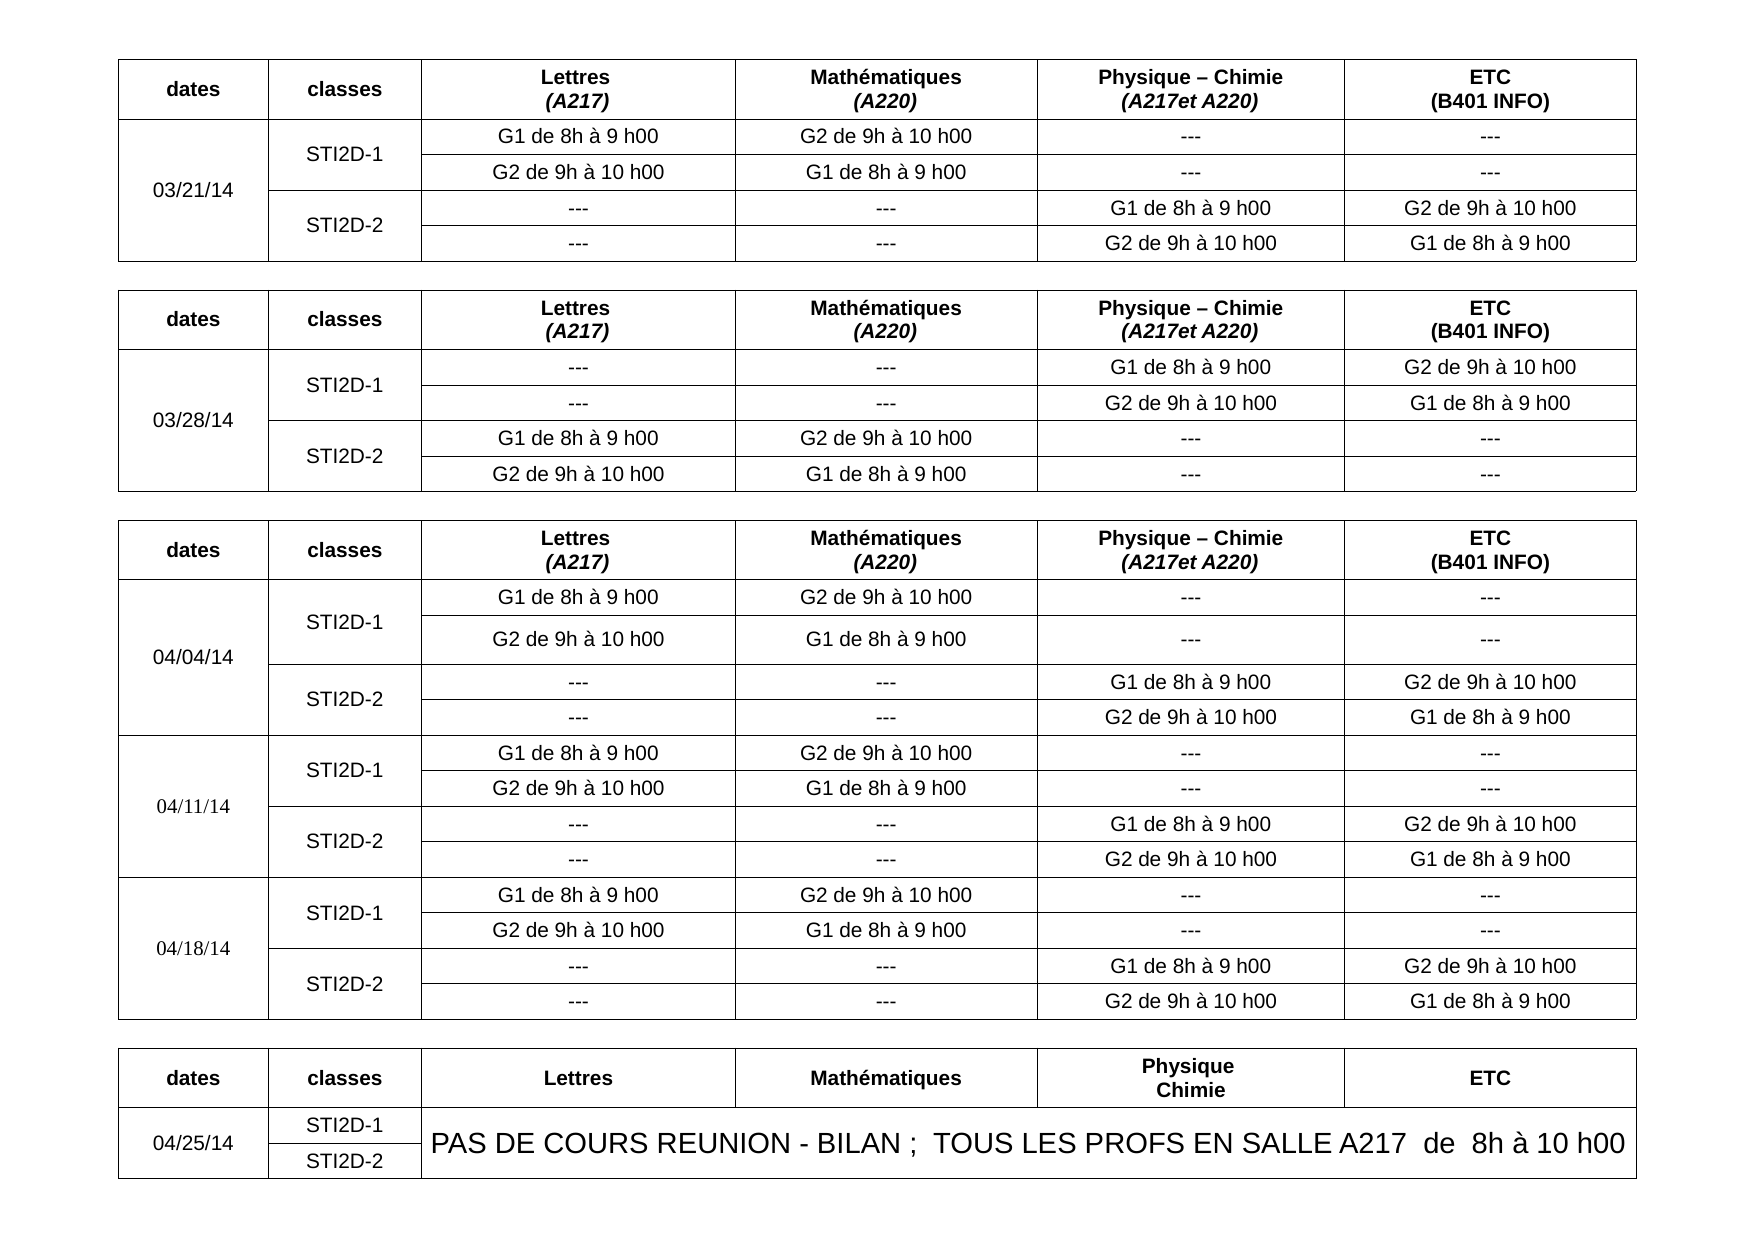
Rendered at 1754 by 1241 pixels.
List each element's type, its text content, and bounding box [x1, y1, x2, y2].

table_cell G1 de 8h à 9 h00 [1345, 226, 1636, 261]
table_cell STI2D-2 [269, 949, 421, 1019]
table_cell --- [736, 949, 1037, 983]
table_cell STI2D-2 [269, 665, 421, 735]
table_header ETC (B401 INFO) [1345, 521, 1636, 579]
table_cell --- [1345, 120, 1636, 154]
table_cell --- [422, 226, 735, 261]
table_cell --- [1038, 616, 1344, 664]
table_cell --- [1345, 155, 1636, 189]
table_cell --- [1345, 616, 1636, 664]
table_cell --- [1038, 878, 1344, 912]
table_cell 11/04/14 [119, 736, 268, 877]
table_cell G1 de 8h à 9 h00 [1345, 984, 1636, 1019]
table_cell G1 de 8h à 9 h00 [736, 771, 1037, 806]
table_cell STI2D-1 [269, 580, 421, 664]
table_header Physique – Chimie (A217et A220) [1038, 521, 1344, 579]
table_cell --- [736, 191, 1037, 225]
table_header classes [269, 60, 421, 118]
table_cell --- [422, 700, 735, 735]
table_cell --- [736, 700, 1037, 735]
table_cell G2 de 9h à 10 h00 [1038, 700, 1344, 735]
table_cell G1 de 8h à 9 h00 [1038, 191, 1344, 225]
table_cell --- [736, 350, 1037, 384]
table_cell STI2D-1 [269, 878, 421, 948]
table_header Physique Chimie [1038, 1049, 1344, 1107]
table_header Lettres (A217) [422, 521, 735, 579]
table_cell --- [422, 386, 735, 420]
table_cell G2 de 9h à 10 h00 [1345, 191, 1636, 225]
table_header ETC [1345, 1049, 1636, 1107]
table_cell G1 de 8h à 9 h00 [1345, 700, 1636, 735]
table_cell G2 de 9h à 10 h00 [1345, 949, 1636, 983]
table_cell G1 de 8h à 9 h00 [1038, 350, 1344, 384]
table_cell G2 de 9h à 10 h00 [736, 421, 1037, 456]
table_cell G1 de 8h à 9 h00 [736, 155, 1037, 189]
table_cell --- [736, 984, 1037, 1019]
table_cell G2 de 9h à 10 h00 [422, 771, 735, 806]
table_header Physique – Chimie (A217et A220) [1038, 60, 1344, 118]
table_cell --- [422, 949, 735, 983]
table_cell STI2D-2 [269, 1144, 421, 1178]
table_cell 25/04/14 [119, 1108, 268, 1178]
table_header ETC (B401 INFO) [1345, 60, 1636, 118]
table_cell G2 de 9h à 10 h00 [1038, 226, 1344, 261]
table_header classes [269, 291, 421, 349]
table_cell 04/04/14 [119, 580, 268, 735]
table_cell G2 de 9h à 10 h00 [422, 457, 735, 491]
table_cell --- [736, 226, 1037, 261]
table_header dates [119, 291, 268, 349]
table_header ETC (B401 INFO) [1345, 291, 1636, 349]
table_header classes [269, 521, 421, 579]
table_header Lettres (A217) [422, 60, 735, 118]
table_header dates [119, 60, 268, 118]
table_cell --- [1345, 421, 1636, 456]
table_cell G2 de 9h à 10 h00 [1038, 386, 1344, 420]
table_header Physique – Chimie (A217et A220) [1038, 291, 1344, 349]
table_cell --- [736, 842, 1037, 877]
table_header classes [269, 1049, 421, 1107]
table_cell --- [1345, 771, 1636, 806]
table_cell G2 de 9h à 10 h00 [1345, 665, 1636, 699]
table_header dates [119, 1049, 268, 1107]
table_cell 28/03/14 [119, 350, 268, 491]
table_cell 18/04/14 [119, 878, 268, 1019]
table_cell PAS DE COURS REUNION - BILAN ; TOUS LES PROFS EN SALLE A217 de 8h à 10 h00 [422, 1108, 1636, 1178]
table_cell G2 de 9h à 10 h00 [422, 155, 735, 189]
table_cell G1 de 8h à 9 h00 [1345, 842, 1636, 877]
table_cell --- [1038, 155, 1344, 189]
table_cell G1 de 8h à 9 h00 [1345, 386, 1636, 420]
table_cell G1 de 8h à 9 h00 [422, 580, 735, 615]
table_cell --- [736, 386, 1037, 420]
table_cell --- [422, 350, 735, 384]
table_cell G2 de 9h à 10 h00 [1038, 842, 1344, 877]
table_cell G2 de 9h à 10 h00 [736, 580, 1037, 615]
table_cell --- [1038, 736, 1344, 770]
table_cell --- [1038, 120, 1344, 154]
table_cell STI2D-2 [269, 807, 421, 877]
table_cell --- [422, 984, 735, 1019]
table_header Mathématiques (A220) [736, 521, 1037, 579]
table_cell G2 de 9h à 10 h00 [422, 913, 735, 948]
table_cell G1 de 8h à 9 h00 [736, 913, 1037, 948]
table_cell STI2D-1 [269, 350, 421, 420]
table_cell G1 de 8h à 9 h00 [422, 120, 735, 154]
table_cell STI2D-1 [269, 736, 421, 806]
table_cell --- [1038, 580, 1344, 615]
table_cell --- [1345, 913, 1636, 948]
table_cell G2 de 9h à 10 h00 [736, 120, 1037, 154]
table_cell G1 de 8h à 9 h00 [1038, 665, 1344, 699]
table_cell G2 de 9h à 10 h00 [1345, 350, 1636, 384]
table_cell STI2D-2 [269, 421, 421, 491]
table_cell G2 de 9h à 10 h00 [736, 736, 1037, 770]
table_cell --- [736, 807, 1037, 841]
table_cell --- [422, 807, 735, 841]
table_cell G1 de 8h à 9 h00 [422, 421, 735, 456]
table_header Mathématiques (A220) [736, 291, 1037, 349]
table_cell --- [1038, 421, 1344, 456]
table_cell --- [422, 665, 735, 699]
table_cell G1 de 8h à 9 h00 [422, 878, 735, 912]
table_cell G2 de 9h à 10 h00 [736, 878, 1037, 912]
table_cell G2 de 9h à 10 h00 [1345, 807, 1636, 841]
table_cell --- [1345, 878, 1636, 912]
table_cell --- [1038, 771, 1344, 806]
table_cell --- [1345, 457, 1636, 491]
table_cell G2 de 9h à 10 h00 [422, 616, 735, 664]
table_cell --- [1345, 580, 1636, 615]
table_cell G1 de 8h à 9 h00 [736, 616, 1037, 664]
table_cell G1 de 8h à 9 h00 [1038, 807, 1344, 841]
table_cell G2 de 9h à 10 h00 [1038, 984, 1344, 1019]
table_header Lettres (A217) [422, 291, 735, 349]
table_header Mathématiques (A220) [736, 60, 1037, 118]
table_cell --- [1038, 457, 1344, 491]
table_cell STI2D-1 [269, 120, 421, 189]
table_cell STI2D-1 [269, 1108, 421, 1143]
table_cell --- [736, 665, 1037, 699]
table_cell STI2D-2 [269, 191, 421, 261]
table_header Mathématiques [736, 1049, 1037, 1107]
table_cell G1 de 8h à 9 h00 [1038, 949, 1344, 983]
table_cell G1 de 8h à 9 h00 [422, 736, 735, 770]
table_cell --- [422, 191, 735, 225]
table_cell 21/03/14 [119, 120, 268, 261]
table_header dates [119, 521, 268, 579]
table_cell --- [1345, 736, 1636, 770]
table_cell --- [1038, 913, 1344, 948]
table_cell G1 de 8h à 9 h00 [736, 457, 1037, 491]
table_header Lettres [422, 1049, 735, 1107]
table_cell --- [422, 842, 735, 877]
